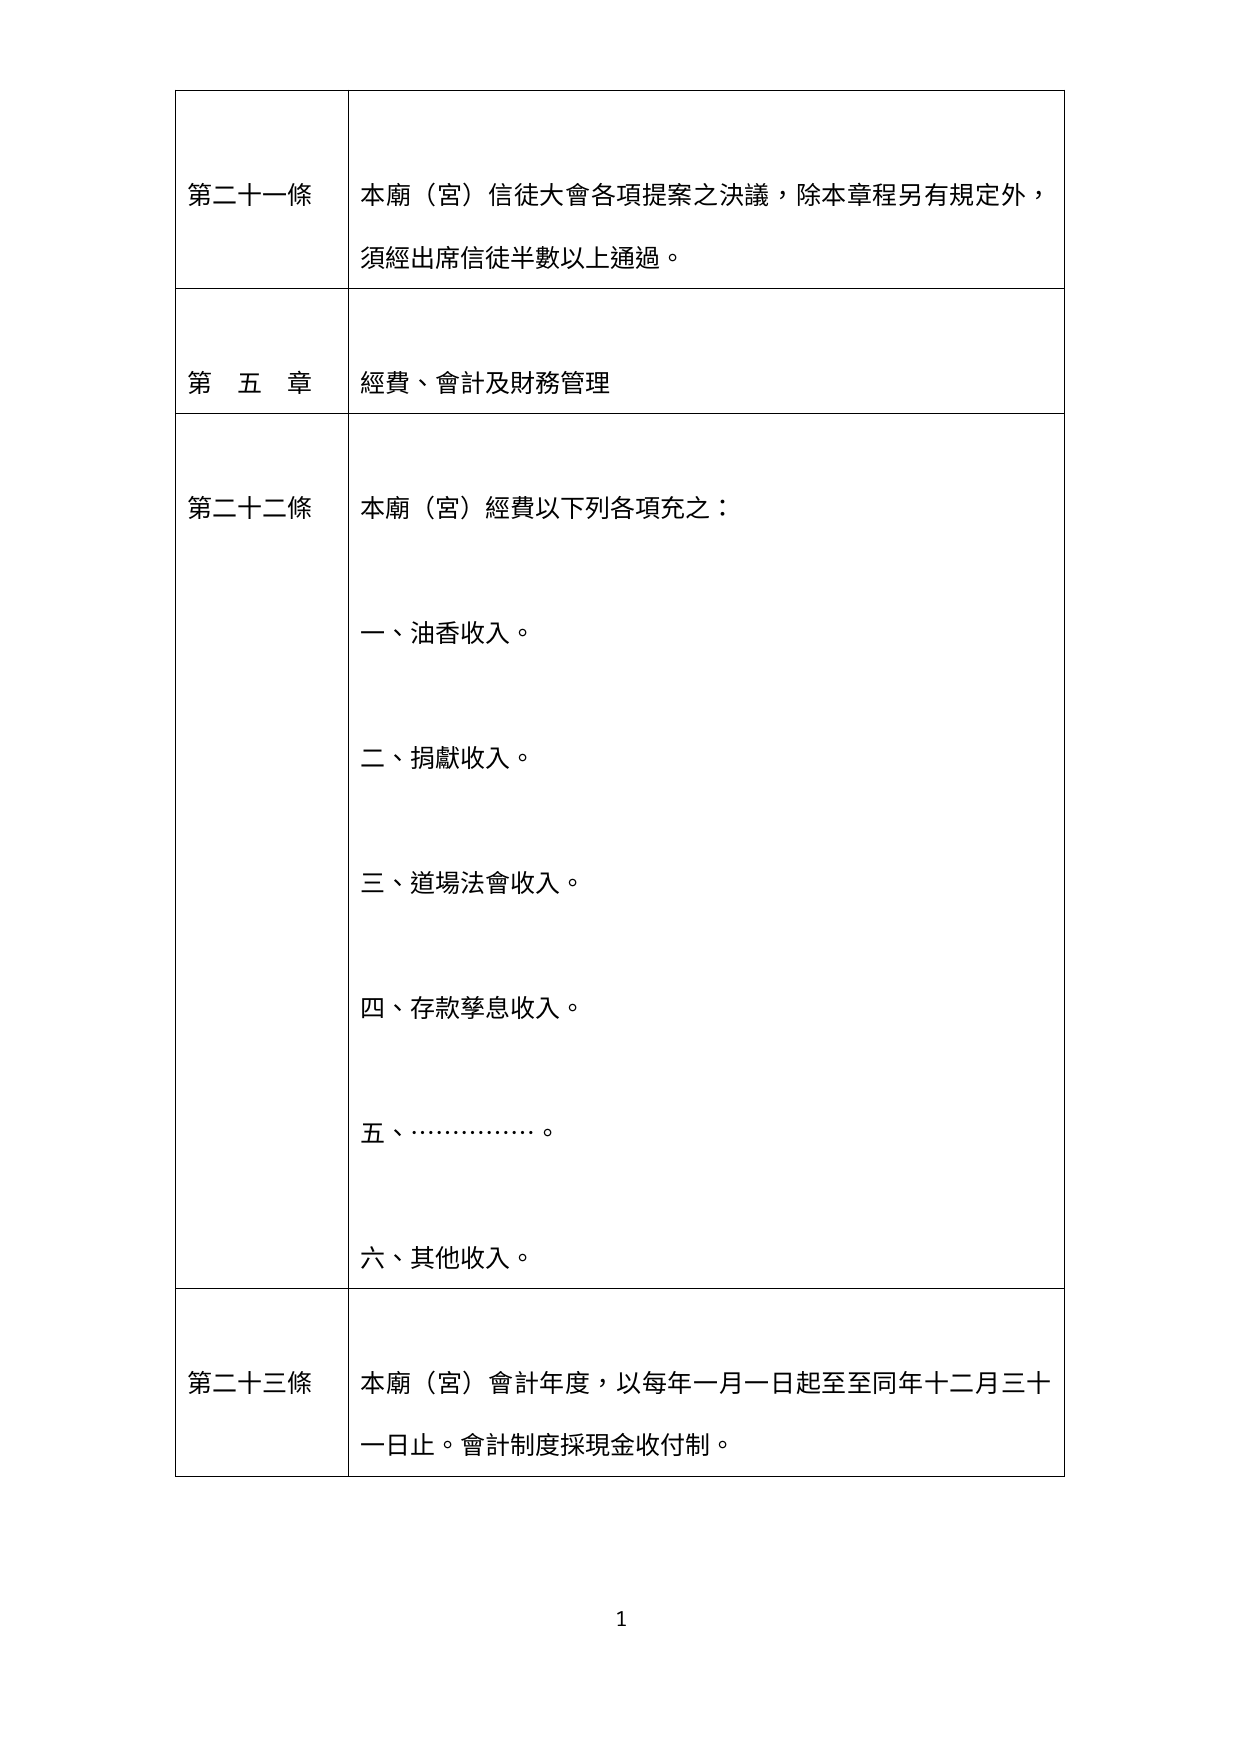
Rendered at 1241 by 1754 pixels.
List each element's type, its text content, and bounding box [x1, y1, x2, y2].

table_cell 第二十二條 [176, 414, 348, 1288]
table_cell 第二十三條 [176, 1289, 348, 1476]
table_cell 本廟（宮）會計年度，以每年一月一日起至至同年十二月三十一日止。會計制度採現金收付制。 [349, 1289, 1064, 1476]
table_cell 本廟（宮）信徒大會各項提案之決議，除本章程另有規定外，須經出席信徒半數以上通過。 [349, 91, 1064, 288]
table_cell 第二十一條 [176, 91, 348, 288]
table_cell 第 五 章 [176, 289, 348, 413]
table_cell 本廟（宮）經費以下列各項充之： 一、油香收入。 二、捐獻收入。 三、道場法會收入。 四、存款孳息收入。 五、……………。 六、其他收入。 [349, 414, 1064, 1288]
table_cell 經費、會計及財務管理 [349, 289, 1064, 413]
